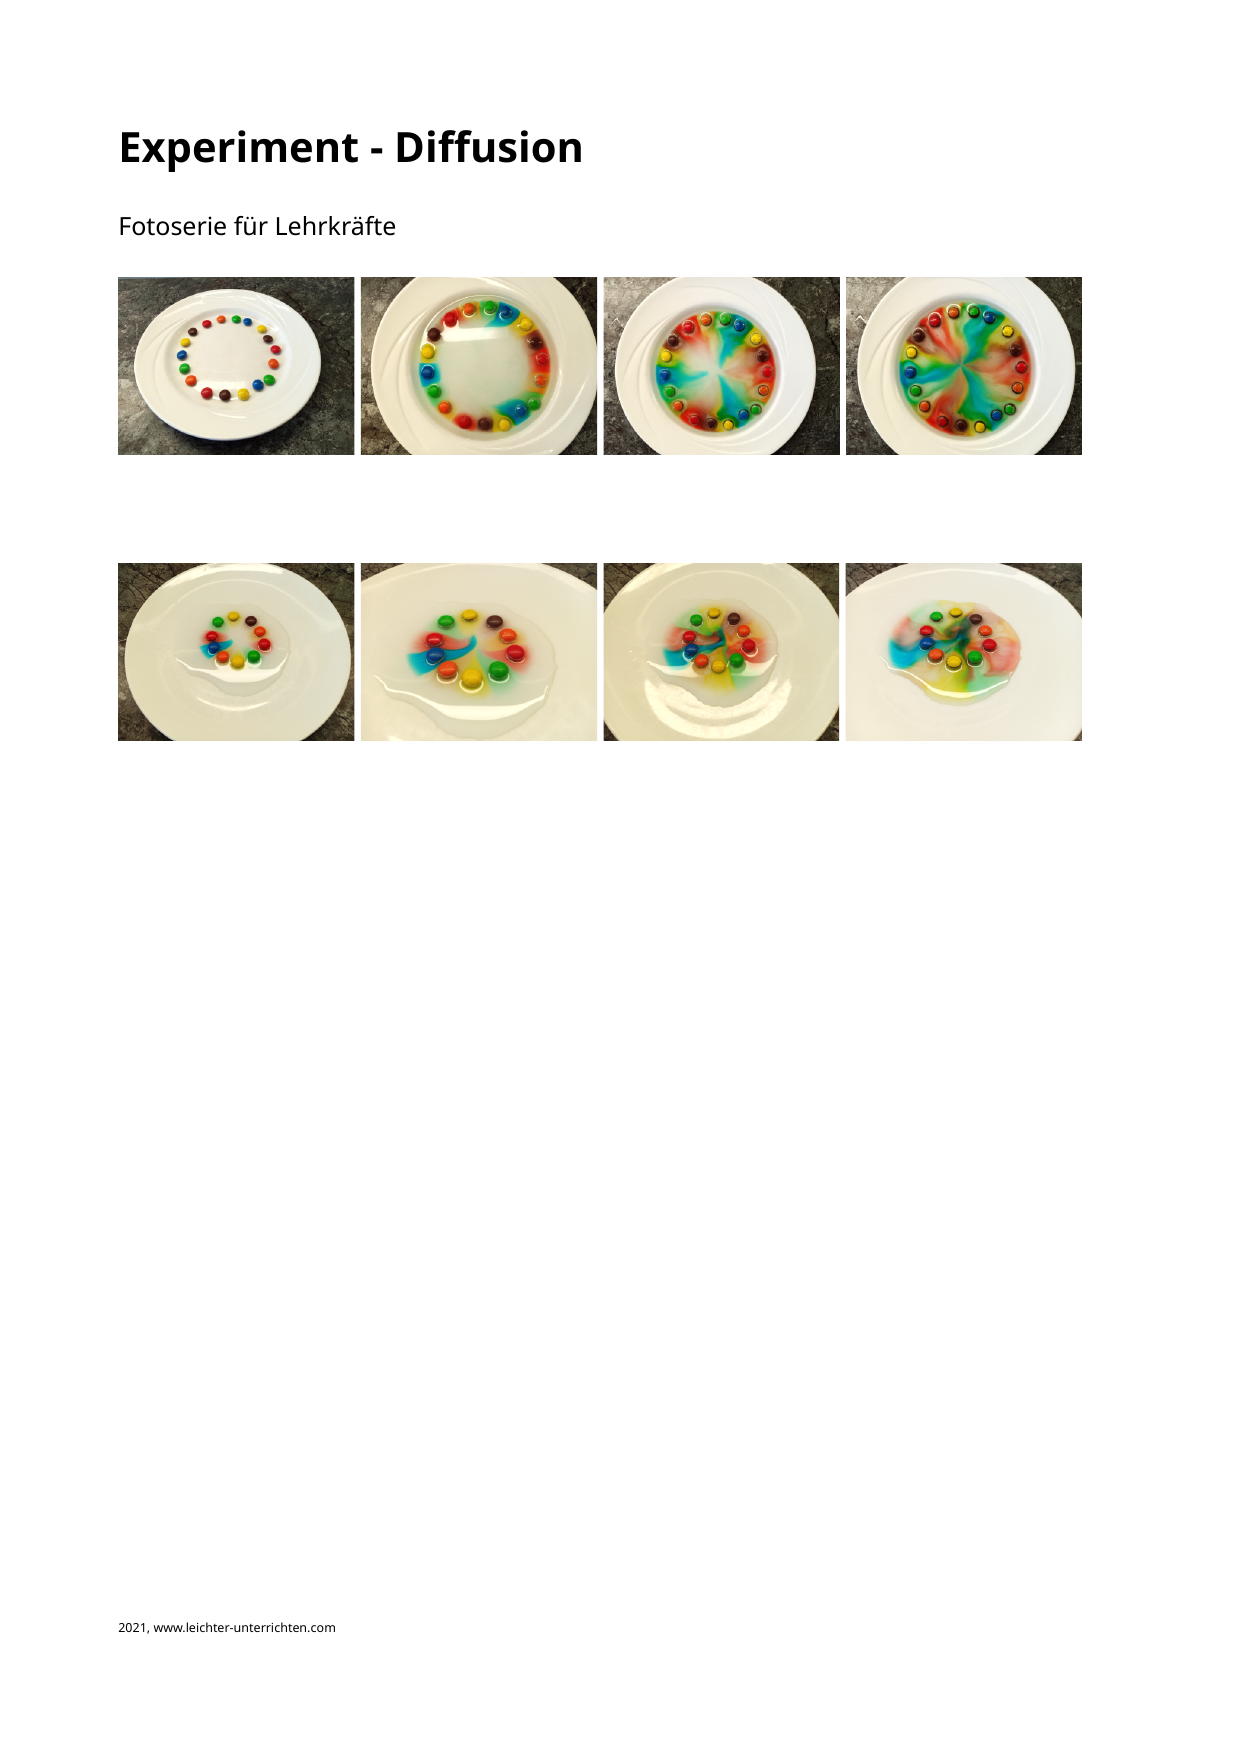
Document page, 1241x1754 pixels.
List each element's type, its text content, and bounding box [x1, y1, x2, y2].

picture [846, 277, 1082, 455]
picture [118, 563, 355, 741]
picture [845, 563, 1082, 741]
picture [603, 277, 840, 455]
picture [603, 563, 840, 741]
text Fotoserie für Lehrkräfte [118, 209, 1122, 243]
text Experiment - Diffusion [118, 118, 1122, 175]
picture [360, 563, 598, 741]
picture [118, 277, 355, 455]
picture [360, 277, 598, 455]
